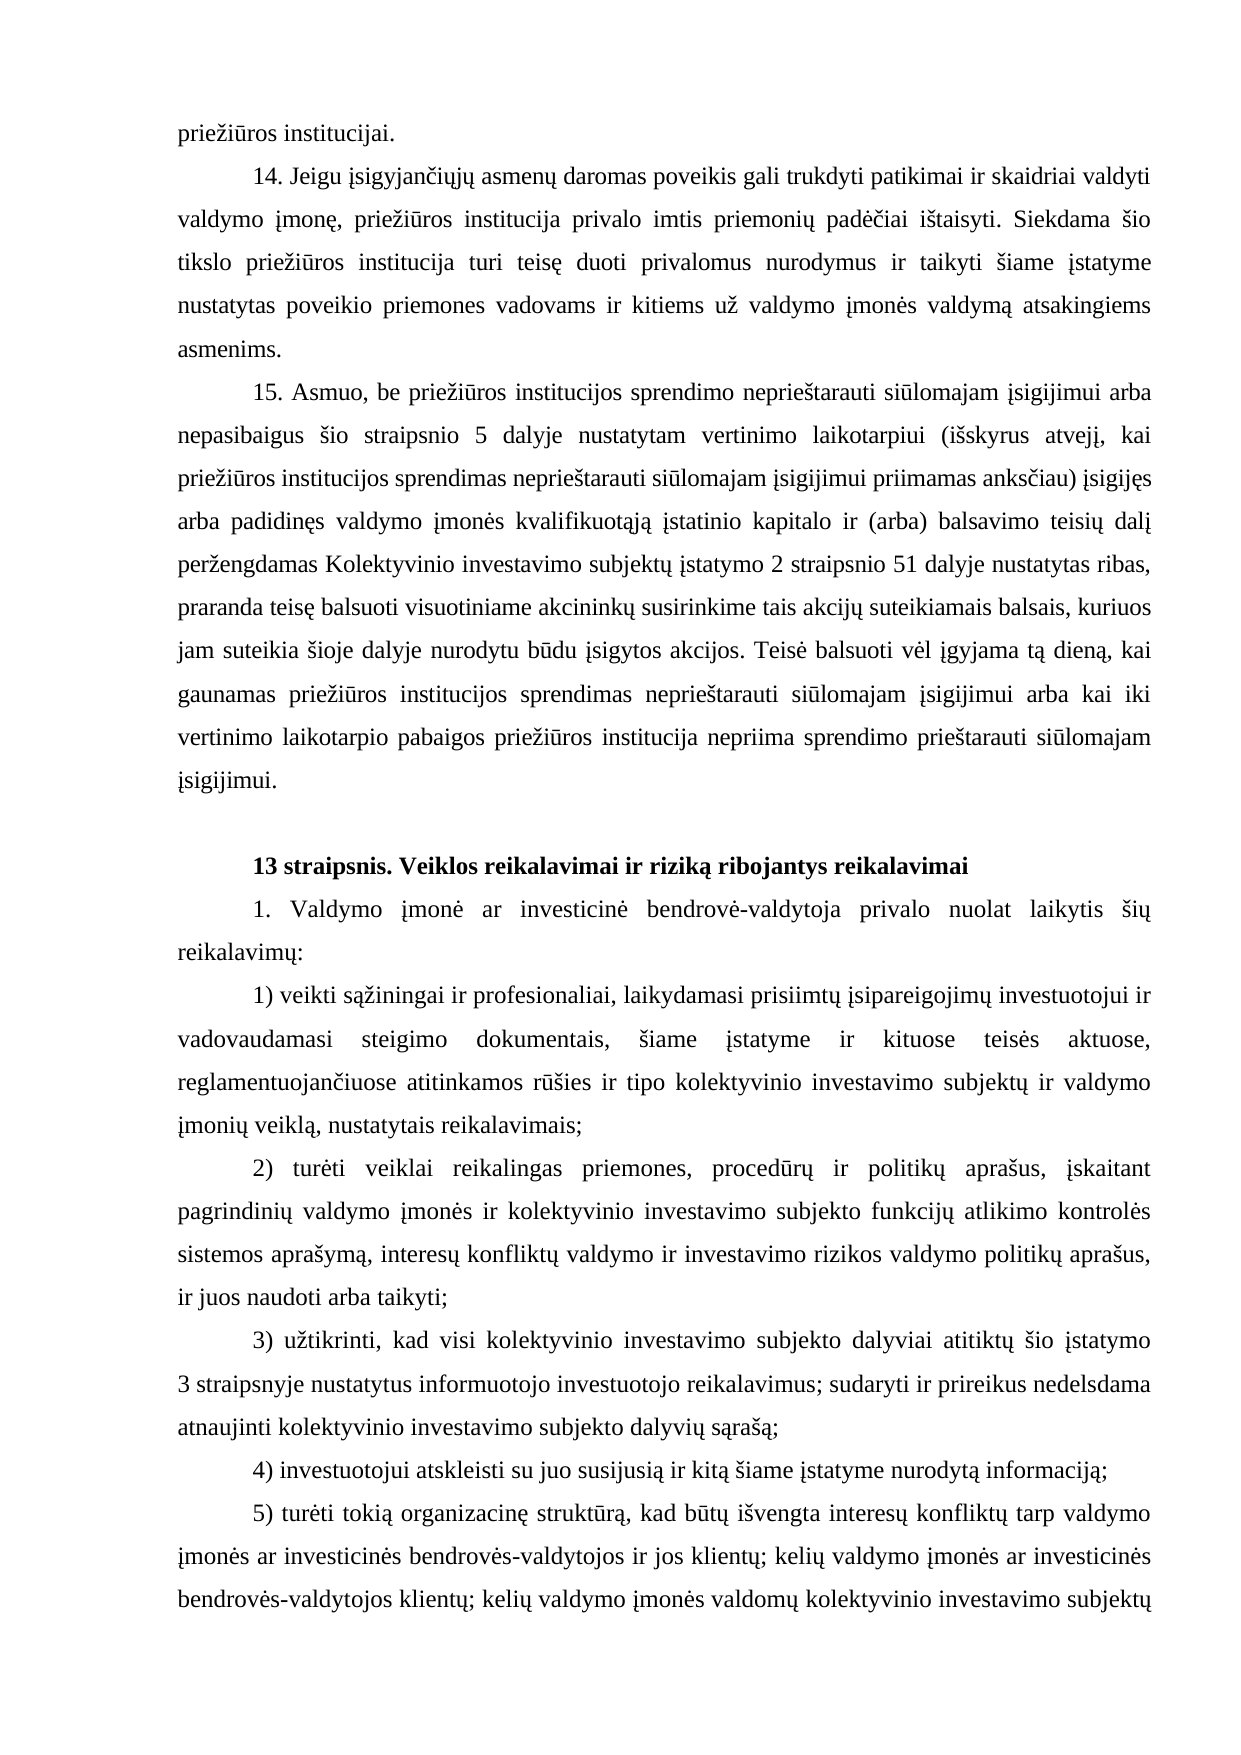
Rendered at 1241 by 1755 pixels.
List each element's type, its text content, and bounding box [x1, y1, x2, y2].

text 3) užtikrinti, kad visi kolektyvinio investavimo subjekto dalyviai atitiktų šio įstatymo 3 straipsnyje nustatytus informuotojo investuotojo reikalavimus; sudaryti ir prireikus nedelsdama atnaujinti kolektyvinio investavimo subjekto dalyvių sąrašą; [177, 1326, 1152, 1441]
text 1. Valdymo įmonė ar investicinė bendrovė-valdytoja privalo nuolat laikytis šių reikalavimų: [177, 894, 1152, 966]
text 5) turėti tokią organizacinę struktūrą, kad būtų išvengta interesų konfliktų tarp valdymo įmonės ar investicinės bendrovės-valdytojos ir jos klientų; kelių valdymo įmonės ar investicinės bendrovės-valdytojos klientų; kelių valdymo įmonės valdomų kolektyvinio investavimo subjektų [177, 1498, 1152, 1613]
text 15. Asmuo, be priežiūros institucijos sprendimo neprieštarauti siūlomajam įsigijimui arba nepasibaigus šio straipsnio 5 dalyje nustatytam vertinimo laikotarpiui (išskyrus atvejį, kai priežiūros institucijos sprendimas neprieštarauti siūlomajam įsigijimui priimamas anksčiau) įsigijęs arba padidinęs valdymo įmonės kvalifikuotąją įstatinio kapitalo ir (arba) balsavimo teisių dalį peržengdamas Kolektyvinio investavimo subjektų įstatymo 2 straipsnio 51 dalyje nustatytas ribas, praranda teisę balsuoti visuotiniame akcininkų susirinkime tais akcijų suteikiamais balsais, kuriuos jam suteikia šioje dalyje nurodytu būdu įsigytos akcijos. Teisė balsuoti vėl įgyjama tą dieną, kai gaunamas priežiūros institucijos sprendimas neprieštarauti siūlomajam įsigijimui arba kai iki vertinimo laikotarpio pabaigos priežiūros institucija nepriima sprendimo prieštarauti siūlomajam įsigijimui. [177, 377, 1152, 794]
text 1) veikti sąžiningai ir profesionaliai, laikydamasi prisiimtų įsipareigojimų investuotojui ir vadovaudamasi steigimo dokumentais, šiame įstatyme ir kituose teisės aktuose, reglamentuojančiuose atitinkamos rūšies ir tipo kolektyvinio investavimo subjektų ir valdymo įmonių veiklą, nustatytais reikalavimais; [177, 981, 1152, 1139]
text 13 straipsnis. Veiklos reikalavimai ir riziką ribojantys reikalavimai [177, 851, 1152, 880]
text priežiūros institucijai. [177, 118, 1152, 147]
text 2) turėti veiklai reikalingas priemones, procedūrų ir politikų aprašus, įskaitant pagrindinių valdymo įmonės ir kolektyvinio investavimo subjekto funkcijų atlikimo kontrolės sistemos aprašymą, interesų konfliktų valdymo ir investavimo rizikos valdymo politikų aprašus, ir juos naudoti arba taikyti; [177, 1153, 1152, 1311]
text 4) investuotojui atskleisti su juo susijusią ir kitą šiame įstatyme nurodytą informaciją; [177, 1455, 1152, 1484]
text 14. Jeigu įsigyjančiųjų asmenų daromas poveikis gali trukdyti patikimai ir skaidriai valdyti valdymo įmonę, priežiūros institucija privalo imtis priemonių padėčiai ištaisyti. Siekdama šio tikslo priežiūros institucija turi teisę duoti privalomus nurodymus ir taikyti šiame įstatyme nustatytas poveikio priemones vadovams ir kitiems už valdymo įmonės valdymą atsakingiems asmenims. [177, 161, 1152, 362]
